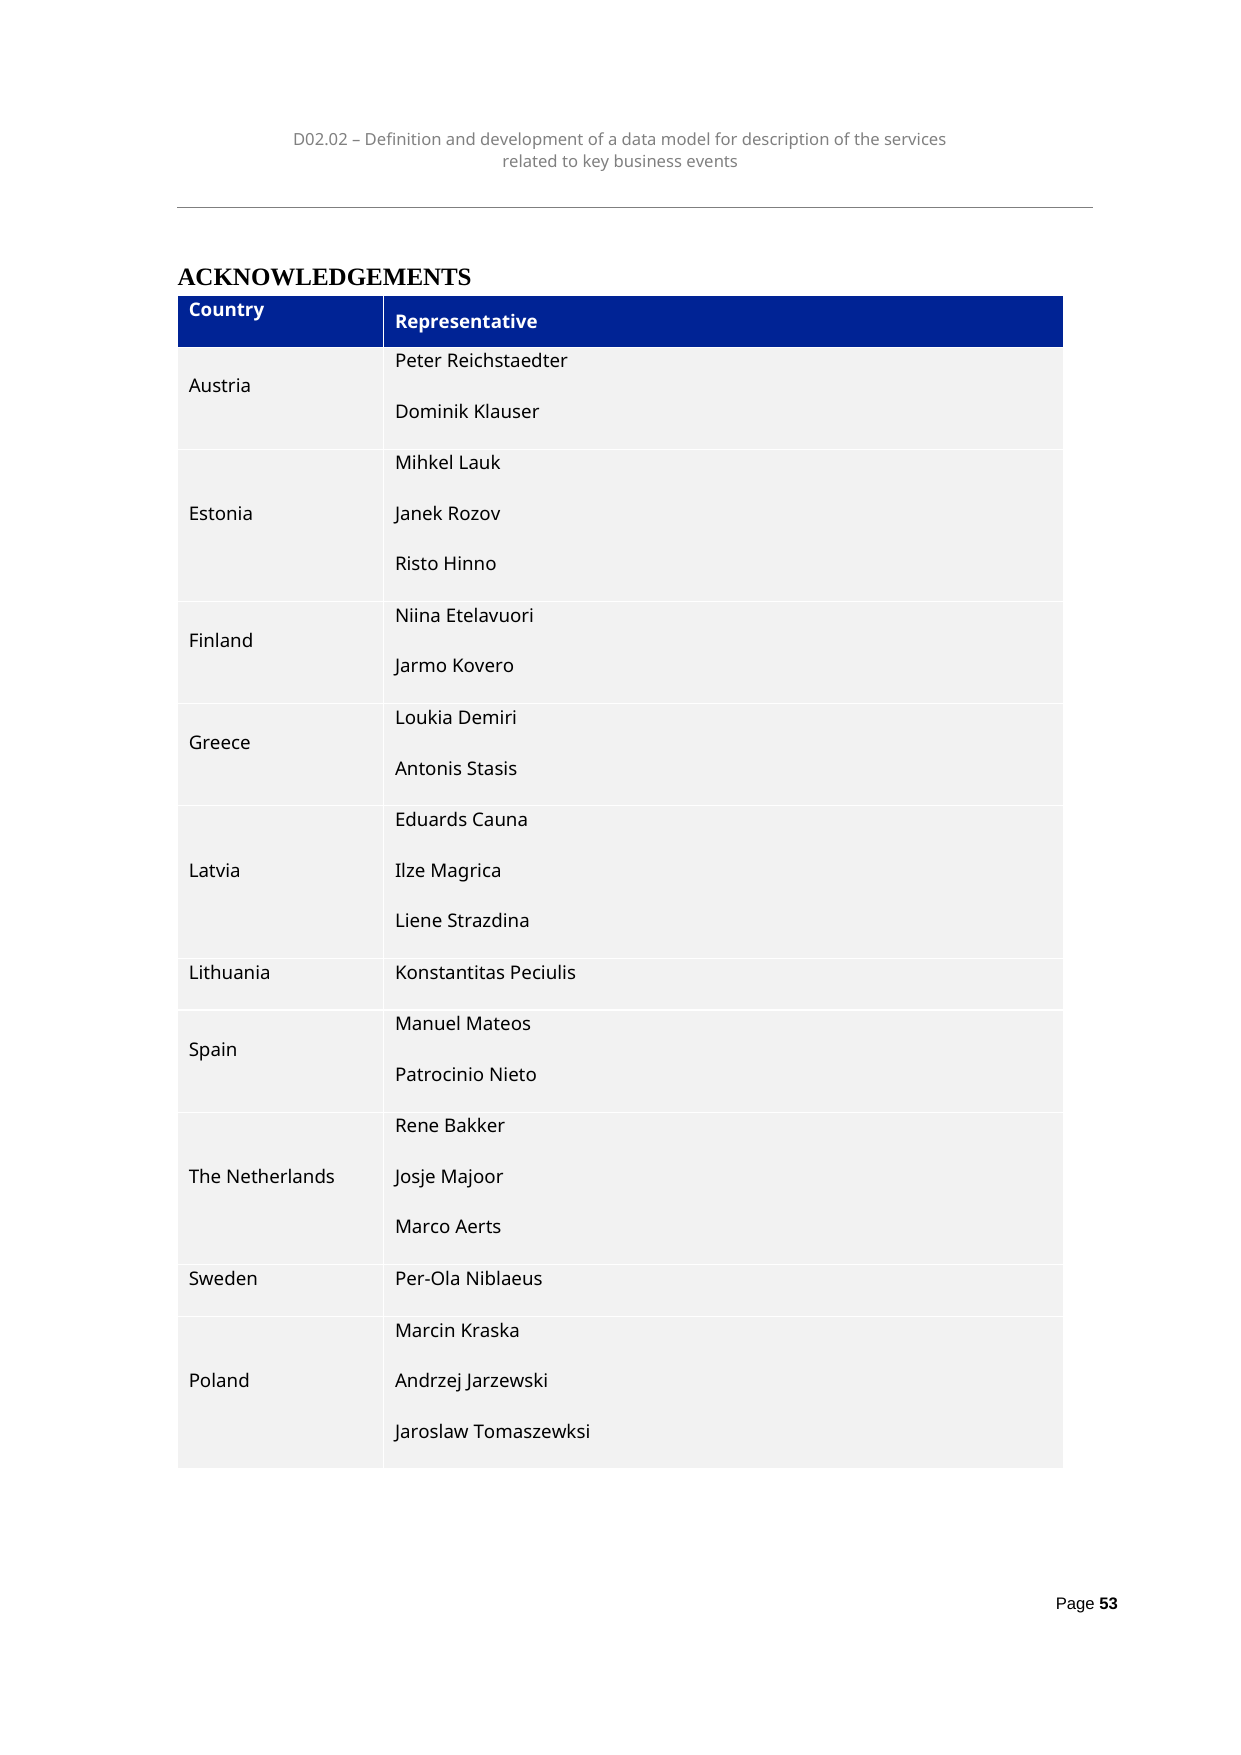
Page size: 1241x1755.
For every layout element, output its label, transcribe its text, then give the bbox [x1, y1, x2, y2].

table_cell Peter Reichstaedter Dominik Klauser [384, 348, 1063, 449]
table_cell Sweden [178, 1265, 383, 1316]
table_cell Poland [178, 1317, 383, 1468]
table_cell Konstantitas Peciulis [384, 959, 1063, 1009]
table_cell Loukia Demiri Antonis Stasis [384, 704, 1063, 805]
table_cell Finland [178, 602, 383, 703]
table_cell Spain [178, 1011, 383, 1112]
table_cell Manuel Mateos Patrocinio Nieto [384, 1011, 1063, 1112]
table_cell Marcin Kraska Andrzej Jarzewski Jaroslaw Tomaszewksi [384, 1317, 1063, 1468]
subtitle Acknowledgements [177, 262, 1063, 291]
table_cell Mihkel Lauk Janek Rozov Risto Hinno [384, 450, 1063, 601]
table_header Representative [384, 296, 1063, 347]
table_cell Eduards Cauna Ilze Magrica Liene Strazdina [384, 806, 1063, 958]
table_cell Lithuania [178, 959, 383, 1009]
table_cell Austria [178, 348, 383, 449]
table_cell Per-Ola Niblaeus [384, 1265, 1063, 1316]
table_cell Estonia [178, 450, 383, 601]
table_cell Latvia [178, 806, 383, 958]
table_cell Niina Etelavuori Jarmo Kovero [384, 602, 1063, 703]
table_cell The Netherlands [178, 1113, 383, 1264]
table_header Country [178, 296, 383, 347]
table_cell Greece [178, 704, 383, 805]
table_cell Rene Bakker Josje Majoor Marco Aerts [384, 1113, 1063, 1264]
